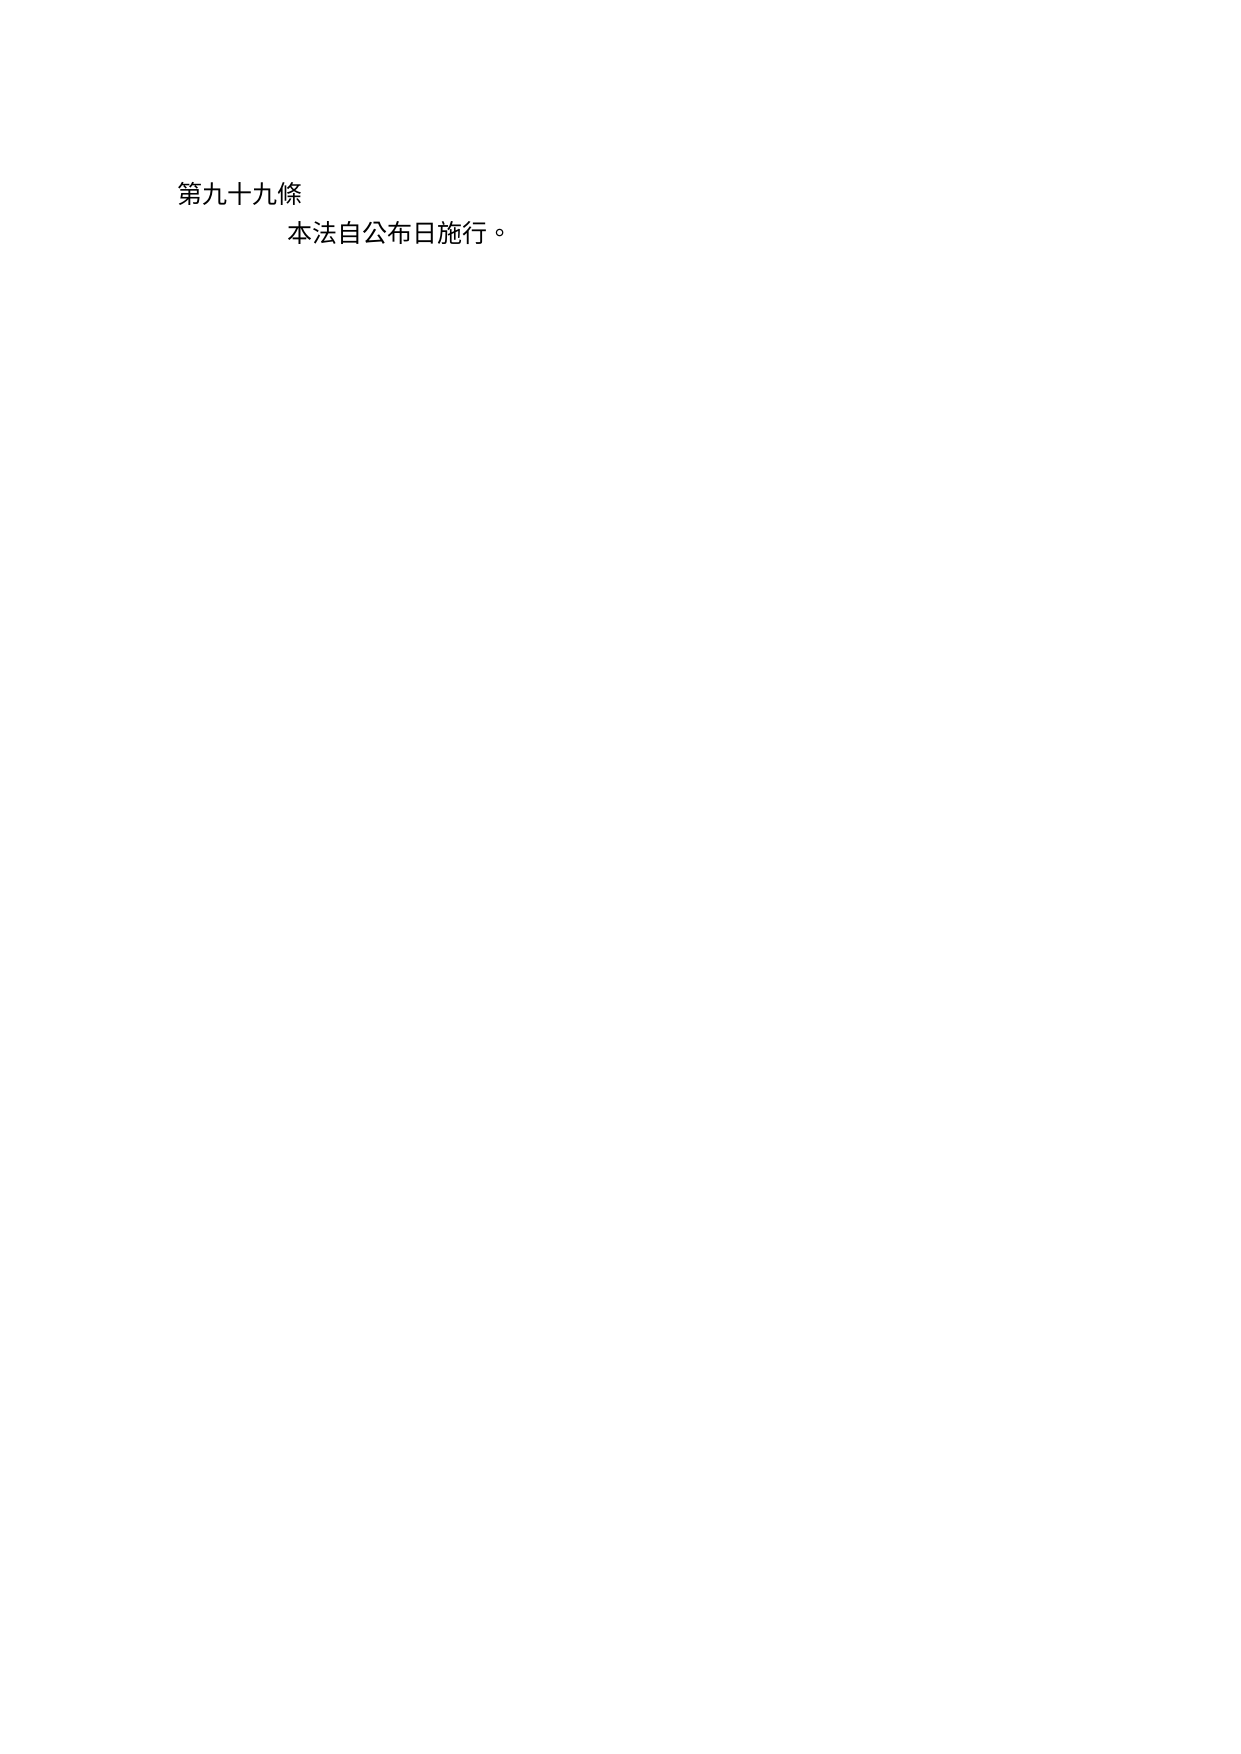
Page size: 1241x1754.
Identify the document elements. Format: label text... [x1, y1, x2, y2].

table_header [129, 171, 531, 330]
table_header 第九十九條 [176, 172, 524, 291]
table_header [176, 91, 649, 132]
table_header [84, 90, 129, 171]
table_header 本法自公布日施行。 [236, 211, 518, 252]
table_header [131, 91, 176, 132]
table_header [178, 211, 236, 252]
table_header [129, 90, 656, 171]
table_header [131, 172, 176, 291]
table_header [84, 171, 129, 330]
